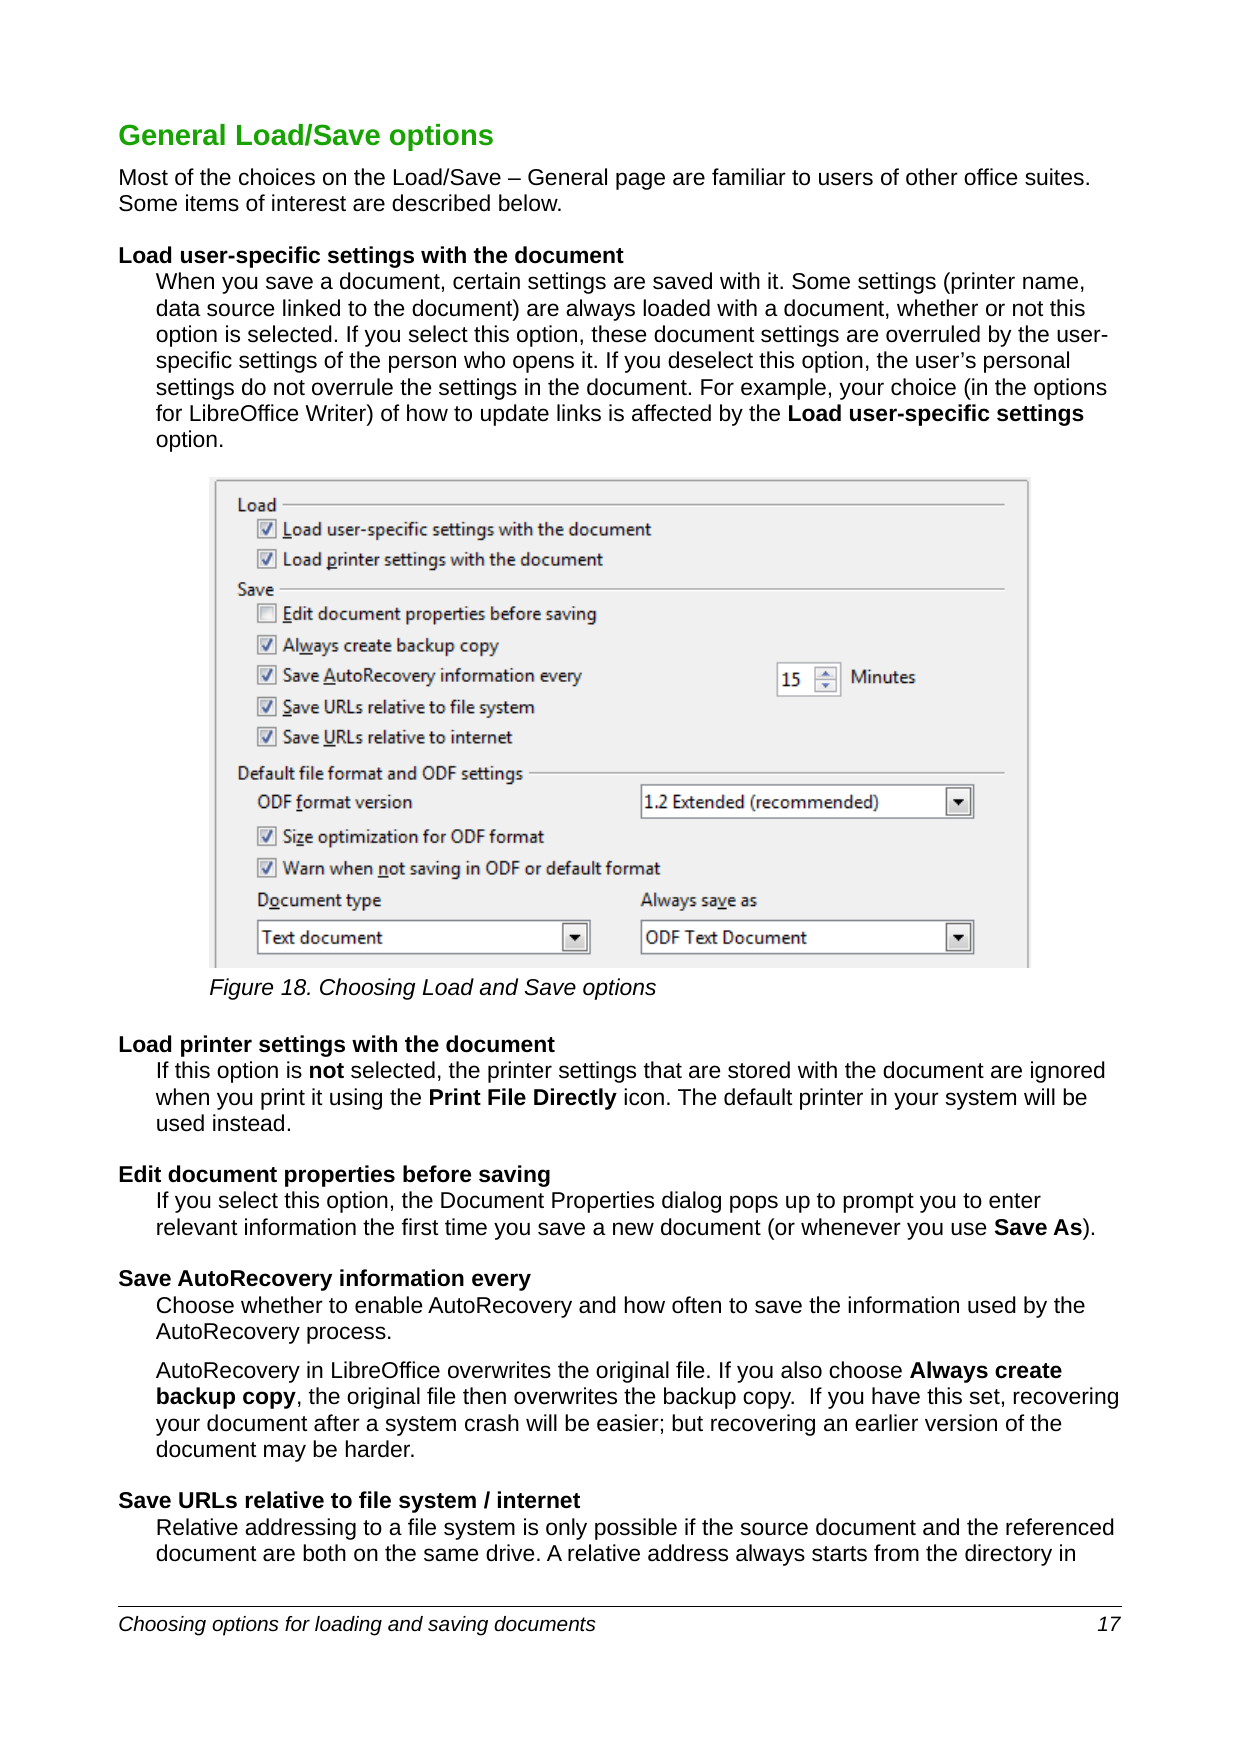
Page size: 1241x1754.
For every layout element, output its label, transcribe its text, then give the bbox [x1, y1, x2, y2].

text Save URLs relative to file system / internet [118, 1487, 1122, 1513]
text Edit document properties before saving [118, 1161, 1122, 1187]
text Save AutoRecovery information every [118, 1265, 1122, 1292]
text AutoRecovery in LibreOffice overwrites the original file. If you also choose Always create backup copy, the original file then overwrites the backup copy. If you have this set, recovering your document after a system crash will be easier; but recovering an earlier version of the document may be harder. [156, 1357, 1122, 1462]
text Load user-specific settings with the document [118, 242, 1122, 268]
text If you select this option, the Document Properties dialog pops up to prompt you to enter relevant information the first time you save a new document (or whenever you use Save As). [156, 1187, 1122, 1240]
text Load printer settings with the document [118, 1031, 1122, 1057]
text Figure 18. Choosing Load and Save options [209, 974, 1031, 1001]
subtitle General Load/Save options [118, 118, 1122, 152]
text Relative addressing to a file system is only possible if the source document and the referenced document are both on the same drive. A relative address always starts from the directory in [156, 1513, 1122, 1566]
text Choose whether to enable AutoRecovery and how often to save the information used by the AutoRecovery process. [156, 1292, 1122, 1344]
text If this option is not selected, the printer settings that are stored with the document are ignored when you print it using the Print File Directly icon. The default printer in your system will be used instead. [156, 1057, 1122, 1136]
text Most of the choices on the Load/Save – General page are familiar to users of other office suites. Some items of interest are described below. [118, 164, 1122, 217]
text When you save a document, certain settings are saved with it. Some settings (printer name, data source linked to the document) are always loaded with a document, whether or not this option is selected. If you select this option, these document settings are overruled by the user-specific settings of the person who opens it. If you deselect this option, the user’s personal settings do not overrule the settings in the document. For example, your choice (in the options for LibreOffice Writer) of how to update links is affected by the Load user-specific settings option. [156, 268, 1122, 453]
picture [209, 477, 1032, 968]
